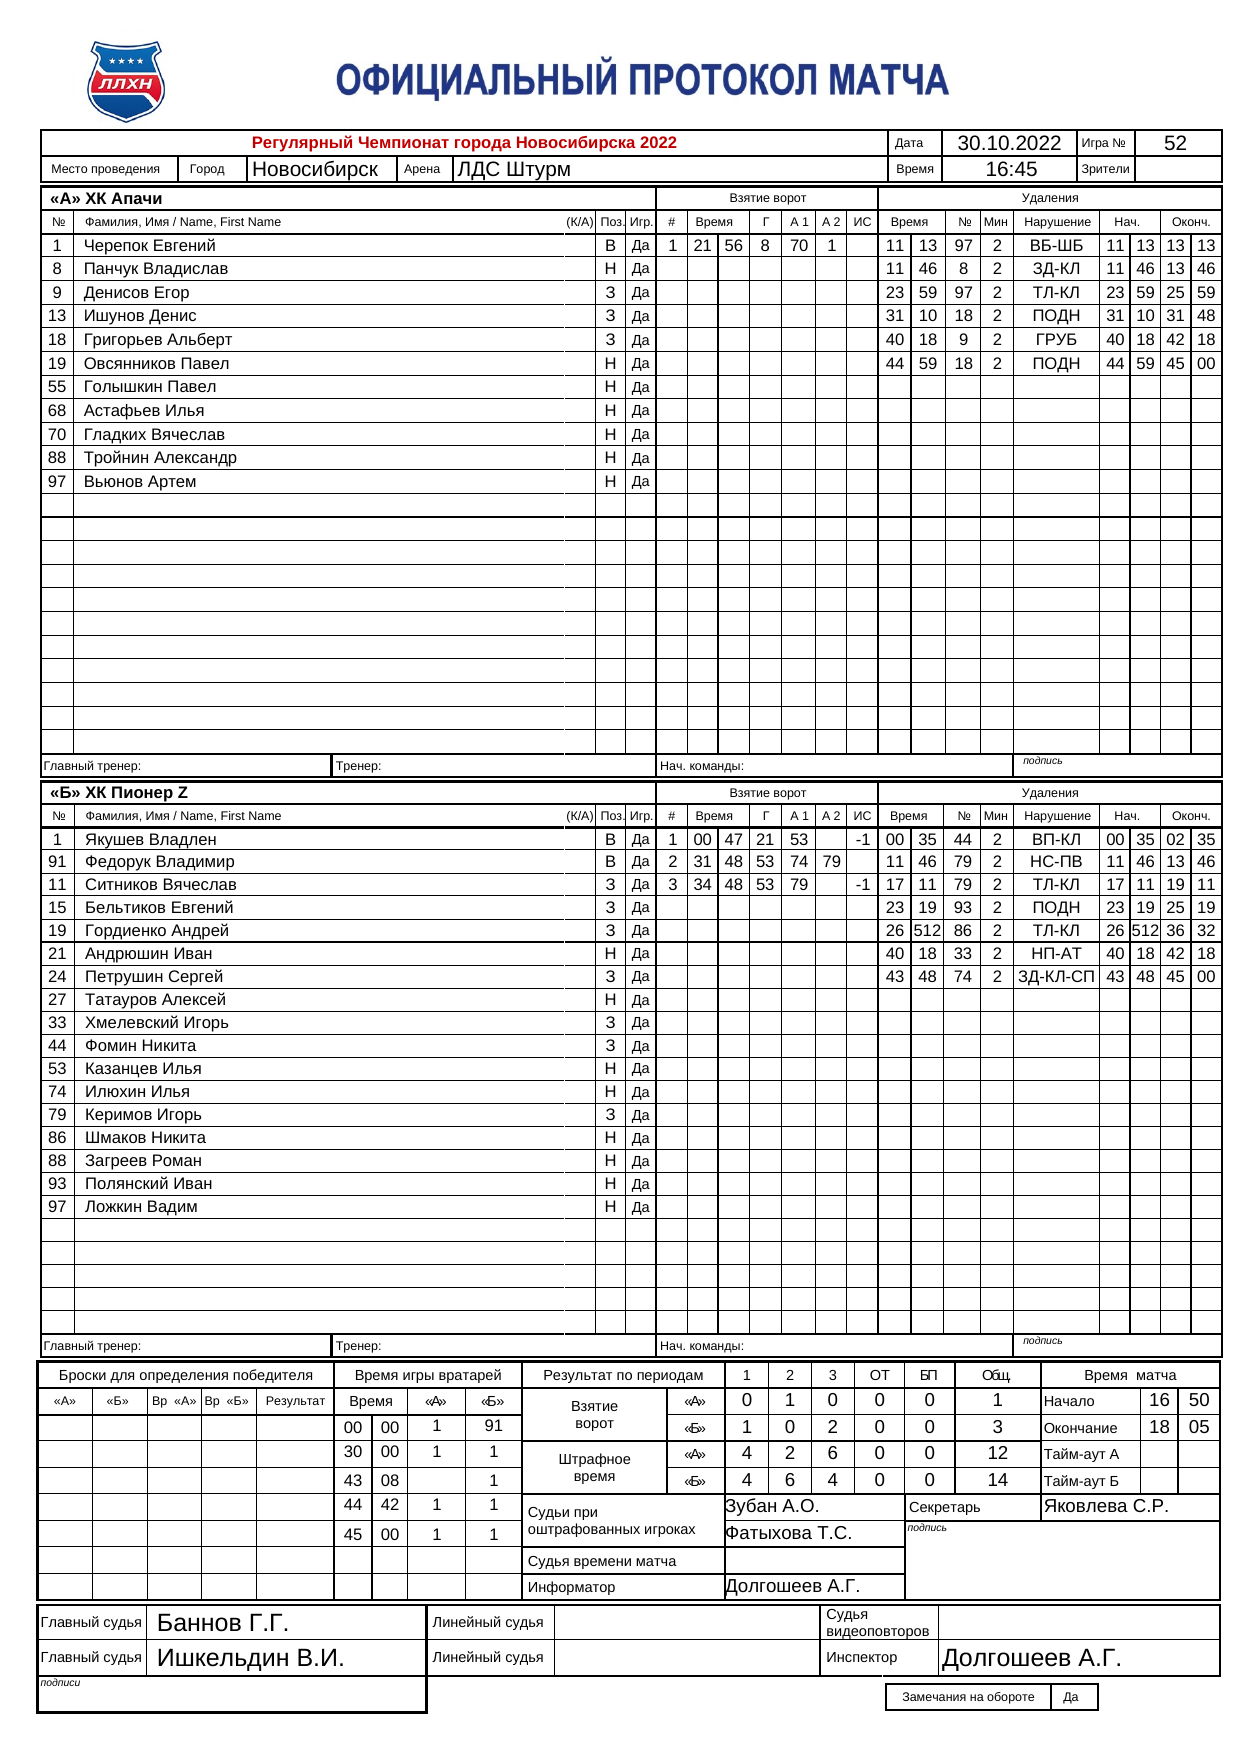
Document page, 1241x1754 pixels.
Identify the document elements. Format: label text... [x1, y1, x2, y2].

table_cell [1136, 157, 1221, 181]
table_cell [1100, 1058, 1129, 1079]
table_cell 05 [1179, 1415, 1219, 1440]
table_cell З [596, 874, 625, 895]
table_cell 93 [944, 896, 980, 918]
table_cell А 2 [816, 805, 846, 826]
table_cell 25 [1161, 281, 1190, 303]
table_cell [202, 1494, 256, 1520]
table_cell [74, 541, 564, 564]
table_cell Нач. [1100, 211, 1160, 233]
table_cell [565, 943, 595, 964]
table_cell [847, 399, 877, 422]
table_cell [750, 659, 781, 682]
table_cell 2 [981, 850, 1013, 872]
table_cell [816, 446, 846, 469]
table_cell [565, 896, 595, 918]
table_cell 70 [42, 423, 73, 445]
table_cell [879, 1058, 910, 1079]
table_cell [1100, 989, 1129, 1011]
table_cell [1131, 636, 1160, 658]
table_cell [42, 494, 73, 516]
table_cell [565, 707, 595, 729]
table_cell [719, 1058, 749, 1079]
table_cell 16 [1141, 1389, 1177, 1413]
table_cell [1192, 470, 1221, 493]
table_cell [816, 707, 846, 729]
table_cell [1131, 1081, 1160, 1103]
table_cell [1131, 1035, 1160, 1057]
table_cell 13 [912, 235, 945, 256]
table_cell 46 [1192, 257, 1221, 280]
table_cell [1192, 1035, 1221, 1057]
table_cell Да [626, 376, 655, 398]
table_cell Шмаков Никита [75, 1127, 564, 1149]
table_cell [688, 707, 717, 729]
table_cell [816, 470, 846, 493]
table_cell [981, 1196, 1013, 1218]
table_cell [981, 1012, 1013, 1033]
table_cell [657, 612, 687, 634]
table_cell [847, 518, 877, 540]
table_cell [782, 376, 815, 398]
table_cell № [944, 805, 980, 826]
table_cell Гордиенко Андрей [75, 920, 564, 941]
table_cell [565, 257, 595, 280]
table_cell [565, 1242, 595, 1264]
table_cell [1014, 470, 1099, 493]
table_cell [750, 328, 781, 351]
table_cell [565, 470, 595, 493]
table_cell [42, 730, 73, 753]
table_cell [750, 541, 781, 564]
table_cell [1161, 565, 1190, 587]
table_cell [816, 1173, 846, 1195]
table_cell [688, 1081, 717, 1103]
table_cell [42, 707, 73, 729]
table_cell 2 [981, 874, 1013, 895]
table_cell [719, 1150, 749, 1172]
table_cell 2 [657, 850, 687, 872]
table_cell [946, 659, 980, 682]
table_cell [944, 1035, 980, 1057]
table_cell [847, 989, 877, 1011]
table_cell [816, 874, 846, 895]
table_header БП [905, 1363, 954, 1387]
table_cell [1100, 707, 1129, 729]
table_cell [1014, 518, 1099, 540]
table_cell [74, 588, 564, 611]
table_cell [750, 588, 781, 611]
table_cell [688, 1219, 717, 1241]
table_header Регулярный Чемпионат города Новосибирска 2022 [42, 131, 887, 155]
table_cell [688, 281, 717, 303]
table_cell [847, 1196, 877, 1218]
table_cell 53 [750, 850, 781, 872]
table_cell [981, 1242, 1013, 1264]
table_cell [981, 1219, 1013, 1241]
table_cell [981, 1173, 1013, 1195]
table_cell ИС [847, 211, 877, 233]
table_cell [719, 1288, 749, 1310]
table_cell [657, 1150, 687, 1172]
table_cell ТЛ-КЛ [1014, 874, 1099, 895]
table_cell З [596, 305, 625, 327]
table_cell Инспектор [821, 1640, 938, 1675]
table_cell [93, 1416, 147, 1440]
table_cell [879, 1265, 910, 1287]
table_cell [1131, 494, 1160, 516]
table_cell [596, 612, 625, 634]
table_cell [816, 1012, 846, 1033]
table_cell 45 [1161, 966, 1190, 987]
table_cell [847, 257, 877, 280]
table_cell [42, 1288, 74, 1310]
table_cell [719, 541, 749, 564]
table_cell З [596, 1104, 625, 1126]
table_cell [596, 541, 625, 564]
table_cell [816, 1219, 846, 1241]
table_cell [1014, 1265, 1099, 1287]
table_cell Яковлева С.Р. [1042, 1495, 1219, 1520]
table_cell [688, 1196, 717, 1218]
table_cell [816, 896, 846, 918]
table_cell [981, 1127, 1013, 1149]
table_cell [944, 1311, 980, 1333]
table_cell 2 [769, 1442, 811, 1467]
table_cell 30 [335, 1441, 371, 1467]
table_cell Григорьев Альберт [74, 328, 564, 351]
table_cell 18 [1192, 943, 1221, 964]
table_cell «А» [668, 1442, 724, 1467]
table_cell [42, 1219, 74, 1241]
table_cell [816, 1196, 846, 1218]
table_cell [719, 376, 749, 398]
table_cell 74 [42, 1081, 74, 1103]
table_cell 0 [905, 1442, 954, 1467]
table_cell Овсянников Павел [74, 352, 564, 374]
table_cell [1192, 376, 1221, 398]
table_cell [912, 730, 945, 753]
table_cell [1100, 494, 1129, 516]
table_cell [1161, 1058, 1190, 1079]
table_cell [912, 1265, 943, 1287]
table_cell Н [596, 1150, 625, 1172]
table_cell Судья времени матча [523, 1548, 724, 1573]
table_cell [39, 1416, 92, 1440]
table_cell 48 [719, 874, 749, 895]
table_cell [596, 494, 625, 516]
table_cell [782, 612, 815, 634]
table_cell 00 [1192, 352, 1221, 374]
table_cell [657, 1173, 687, 1195]
table_cell [1192, 1219, 1221, 1241]
table_cell 42 [1161, 943, 1190, 964]
table_cell [816, 966, 846, 987]
table_cell [782, 1081, 815, 1103]
table_cell [1192, 1242, 1221, 1264]
table_cell [74, 494, 564, 516]
table_cell [1100, 612, 1129, 634]
table_cell [816, 1150, 846, 1172]
table_cell [1100, 1081, 1129, 1103]
table_cell [719, 446, 749, 469]
table_cell [719, 399, 749, 422]
table_cell Главный тренер: [42, 1335, 330, 1356]
table_cell [782, 683, 815, 706]
table_cell [719, 565, 749, 587]
table_cell [1161, 730, 1190, 753]
table_cell 9 [42, 281, 73, 303]
table_cell Долгошеев А.Г. [939, 1640, 1219, 1675]
table_cell [42, 588, 73, 611]
table_cell [782, 257, 815, 280]
table_cell [1014, 423, 1099, 445]
table_cell [750, 1104, 781, 1126]
table_cell 2 [981, 235, 1013, 256]
table_cell [1161, 376, 1190, 398]
table_cell [912, 1012, 943, 1033]
table_cell 27 [42, 989, 74, 1011]
table_cell [74, 518, 564, 540]
table_cell [879, 1081, 910, 1103]
table_cell [1192, 1150, 1221, 1172]
table_cell Да [626, 943, 655, 964]
table_cell [202, 1416, 256, 1440]
table_cell 88 [42, 1150, 74, 1172]
table_cell [596, 730, 625, 753]
table_cell 0 [726, 1389, 768, 1413]
table_cell Н [596, 399, 625, 422]
table_cell 53 [782, 829, 815, 849]
table_cell 6 [769, 1468, 811, 1493]
table_cell [944, 1058, 980, 1079]
table_cell [847, 659, 877, 682]
table_cell «А» [668, 1389, 724, 1413]
table_cell [626, 588, 655, 611]
table_cell [657, 352, 687, 374]
table_cell [1161, 612, 1190, 634]
table_cell [1161, 1242, 1190, 1264]
table_cell [847, 730, 877, 753]
table_cell [688, 565, 717, 587]
table_cell 59 [1131, 281, 1160, 303]
table_cell 1 [816, 235, 846, 256]
table_cell Керимов Игорь [75, 1104, 564, 1126]
table_cell [816, 1104, 846, 1126]
table_cell 46 [912, 257, 945, 280]
table_cell 44 [879, 352, 910, 374]
table_cell [912, 518, 945, 540]
table_cell [42, 1265, 74, 1287]
table_cell [726, 1548, 904, 1573]
table_cell Судьи при оштрафованных игроках [523, 1495, 724, 1546]
table_cell Да [626, 1058, 655, 1079]
table_cell [782, 1288, 815, 1310]
table_cell [565, 376, 595, 398]
table_cell [74, 565, 564, 587]
table_cell [981, 1311, 1013, 1333]
table_cell [42, 1311, 74, 1333]
table_cell 8 [946, 257, 980, 280]
table_cell 11 [1100, 850, 1129, 872]
table_cell [912, 470, 945, 493]
table_cell [596, 1288, 625, 1310]
table_cell 31 [879, 305, 910, 327]
table_cell [879, 518, 910, 540]
table_cell Г [750, 805, 781, 826]
table_cell [981, 588, 1013, 611]
table_cell [879, 1150, 910, 1172]
table_cell 25 [1161, 896, 1190, 918]
table_cell 17 [879, 874, 910, 895]
table_cell 13 [1161, 257, 1190, 280]
table_cell Линейный судья [428, 1606, 554, 1639]
table_cell [1100, 1311, 1129, 1333]
table_cell [1014, 1219, 1099, 1241]
table_cell [74, 707, 564, 729]
table_cell № [42, 805, 74, 826]
table_cell [782, 920, 815, 941]
table_cell [42, 541, 73, 564]
table_cell [816, 423, 846, 445]
table_cell 00 [373, 1416, 407, 1440]
table_cell [782, 989, 815, 1011]
table_cell [1192, 1196, 1221, 1218]
table_cell [1161, 1173, 1190, 1195]
table_cell [93, 1441, 147, 1467]
table_cell [657, 1311, 687, 1333]
table_cell [688, 588, 717, 611]
table_cell 0 [769, 1415, 811, 1440]
table_cell Н [596, 989, 625, 1011]
table_cell [1099, 1682, 1220, 1711]
table_cell [1014, 541, 1099, 564]
table_cell [944, 1173, 980, 1195]
table_cell [750, 1242, 781, 1264]
table_cell [981, 1104, 1013, 1126]
table_cell [816, 352, 846, 374]
table_header Взятие ворот [657, 783, 877, 803]
table_cell [148, 1416, 201, 1440]
table_cell З [596, 896, 625, 918]
table_cell 45 [1161, 352, 1190, 374]
table_cell [74, 636, 564, 658]
table_cell [657, 281, 687, 303]
table_cell подписи [39, 1677, 425, 1711]
table_cell [719, 257, 749, 280]
table_cell ПОДН [1014, 896, 1099, 918]
table_cell [657, 1058, 687, 1079]
table_cell 00 [1192, 966, 1221, 987]
table_cell [912, 1127, 943, 1149]
table_cell [750, 423, 781, 445]
table_header 30.10.2022 [943, 131, 1076, 155]
table_cell 55 [42, 376, 73, 398]
table_header 2 [769, 1363, 811, 1387]
table_cell [847, 683, 877, 706]
table_cell 1 [466, 1494, 521, 1520]
table_header Да [1052, 1685, 1097, 1709]
table_cell 79 [42, 1104, 74, 1126]
table_cell Да [626, 470, 655, 493]
table_cell [1014, 1150, 1099, 1172]
table_cell Место проведения [42, 157, 177, 181]
table_cell 23 [1100, 896, 1129, 918]
table_cell [657, 730, 687, 753]
table_cell [42, 659, 73, 682]
table_cell [1100, 376, 1129, 398]
table_cell [657, 920, 687, 941]
table_cell 79 [944, 874, 980, 895]
table_cell 11 [1100, 235, 1129, 256]
table_cell [816, 1311, 846, 1333]
table_cell [946, 423, 980, 445]
table_cell [1192, 446, 1221, 469]
table_cell [1014, 730, 1099, 753]
table_cell [944, 1012, 980, 1033]
table_cell [565, 565, 595, 587]
table_cell 0 [905, 1389, 954, 1413]
table_cell [626, 730, 655, 753]
table_cell 1 [657, 235, 687, 256]
table_cell 88 [42, 446, 73, 469]
table_cell [750, 612, 781, 634]
table_cell 32 [1192, 920, 1221, 941]
table_cell [1014, 1173, 1099, 1195]
table_cell [912, 1219, 943, 1241]
table_cell 18 [912, 943, 943, 964]
table_cell Информатор [523, 1575, 724, 1599]
table_cell Нач. команды: [657, 1335, 1012, 1356]
table_cell [1161, 659, 1190, 682]
table_cell 79 [782, 874, 815, 895]
table_header Общ. [956, 1363, 1040, 1387]
table_cell Загреев Роман [75, 1150, 564, 1172]
table_cell [1014, 1058, 1099, 1079]
table_cell Время [688, 805, 749, 826]
table_cell [1131, 1127, 1160, 1149]
table_cell [782, 1196, 815, 1218]
table_cell 12 [956, 1442, 1040, 1467]
table_cell [1192, 659, 1221, 682]
table_cell 36 [1161, 920, 1190, 941]
table_cell [1131, 989, 1160, 1011]
table_cell [719, 612, 749, 634]
table_cell [1161, 1035, 1190, 1057]
table_cell [657, 446, 687, 469]
table_cell [847, 423, 877, 445]
table_cell [1014, 1311, 1099, 1333]
table_cell [719, 1196, 749, 1218]
table_cell [879, 399, 910, 422]
table_cell [596, 683, 625, 706]
table_cell [596, 565, 625, 587]
table_cell Окончание [1042, 1415, 1140, 1440]
table_cell [1100, 1127, 1129, 1149]
table_cell 11 [912, 874, 943, 895]
table_cell [93, 1547, 147, 1573]
table_cell Н [596, 1081, 625, 1103]
table_cell [981, 470, 1013, 493]
table_cell 48 [912, 966, 943, 987]
table_cell ВБ-ШБ [1014, 235, 1099, 256]
table_cell [657, 565, 687, 587]
table_cell [75, 1242, 564, 1264]
table_cell [719, 328, 749, 351]
table_cell [946, 470, 980, 493]
table_cell [750, 1127, 781, 1149]
table_cell [719, 659, 749, 682]
table_cell [782, 541, 815, 564]
table_cell Якушев Владлен [75, 829, 564, 849]
table_cell [148, 1521, 201, 1546]
table_cell ЛДС Штурм [454, 157, 887, 181]
table_cell [847, 1127, 877, 1149]
table_cell [1100, 399, 1129, 422]
table_cell 1 [408, 1416, 465, 1440]
table_header Результат по периодам [523, 1363, 724, 1387]
table_cell 40 [1100, 943, 1129, 964]
table_cell Нач. команды: [657, 755, 1012, 776]
table_cell 44 [944, 829, 980, 849]
table_cell Тренер: [333, 755, 655, 776]
table_cell [565, 966, 595, 987]
table_cell 13 [1131, 235, 1160, 256]
table_cell [1192, 1265, 1221, 1287]
table_cell [879, 1035, 910, 1057]
table_cell [912, 1288, 943, 1310]
table_cell [257, 1494, 333, 1520]
table_cell А 2 [816, 211, 846, 233]
table_cell 59 [1192, 281, 1221, 303]
table_cell [75, 1288, 564, 1310]
table_cell [750, 518, 781, 540]
table_cell [782, 966, 815, 987]
table_cell [657, 1288, 687, 1310]
table_cell [1192, 588, 1221, 611]
table_cell [202, 1521, 256, 1546]
table_cell Время [688, 211, 749, 233]
table_cell [750, 352, 781, 374]
table_cell 42 [1161, 328, 1190, 351]
table_cell ТЛ-КЛ [1014, 920, 1099, 941]
table_cell [148, 1468, 201, 1493]
table_cell [626, 1311, 655, 1333]
table_cell [816, 1242, 846, 1264]
table_cell [981, 423, 1013, 445]
table_cell Бельтиков Евгений [75, 896, 564, 918]
table_cell [719, 707, 749, 729]
table_cell [657, 328, 687, 351]
table_cell [782, 565, 815, 587]
table_cell [1014, 1196, 1099, 1218]
table_cell ПОДН [1014, 352, 1099, 374]
table_cell 31 [1161, 305, 1190, 327]
table_cell [93, 1574, 147, 1599]
table_cell 00 [373, 1441, 407, 1467]
table_cell 2 [981, 281, 1013, 303]
table_cell [1131, 518, 1160, 540]
table_cell [565, 612, 595, 634]
table_cell [847, 966, 877, 987]
table_cell [912, 565, 945, 587]
table_cell Оконч. [1161, 805, 1221, 826]
table_cell З [596, 281, 625, 303]
table_cell [39, 1547, 92, 1573]
table_cell [688, 1288, 717, 1310]
table_cell [565, 829, 595, 849]
table_header Дата [889, 131, 941, 155]
table_cell [42, 1242, 74, 1264]
table_cell [912, 494, 945, 516]
table_header 1 [726, 1363, 768, 1387]
table_cell [750, 636, 781, 658]
table_cell [626, 659, 655, 682]
table_cell З [596, 1035, 625, 1057]
table_cell [257, 1441, 333, 1467]
table_cell [1131, 1311, 1160, 1333]
table_cell [565, 1150, 595, 1172]
table_cell [847, 446, 877, 469]
table_header Удаления [879, 188, 1221, 209]
table_cell [981, 707, 1013, 729]
table_cell [1192, 1104, 1221, 1126]
table_cell [981, 494, 1013, 516]
table_cell [1100, 1196, 1129, 1218]
table_cell [750, 989, 781, 1011]
table_cell [1100, 1012, 1129, 1033]
table_cell [750, 257, 781, 280]
table_cell 48 [1131, 966, 1160, 987]
table_cell Н [596, 1127, 625, 1149]
table_cell [1192, 494, 1221, 516]
table_cell [847, 376, 877, 398]
table_cell Панчук Владислав [74, 257, 564, 280]
table_cell [657, 683, 687, 706]
table_cell 1 [42, 235, 73, 256]
table_cell 74 [944, 966, 980, 987]
table_cell [688, 541, 717, 564]
table_cell [946, 636, 980, 658]
table_cell [912, 1173, 943, 1195]
table_cell 2 [812, 1415, 854, 1440]
table_cell 6 [812, 1442, 854, 1467]
table_cell Долгошеев А.Г. [726, 1575, 904, 1599]
table_cell [565, 989, 595, 1011]
table_cell [688, 1012, 717, 1033]
table_cell [879, 588, 910, 611]
table_cell [1014, 1242, 1099, 1264]
table_cell 18 [1141, 1415, 1177, 1440]
table_cell [946, 399, 980, 422]
table_cell [688, 423, 717, 445]
table_cell ПОДН [1014, 305, 1099, 327]
table_cell [688, 305, 717, 327]
table_cell [782, 423, 815, 445]
table_cell [657, 1012, 687, 1033]
table_cell [719, 920, 749, 941]
table_cell [596, 1311, 625, 1333]
table_cell [1131, 707, 1160, 729]
table_cell [1192, 612, 1221, 634]
table_cell [75, 1265, 564, 1287]
table_cell 11 [879, 850, 910, 872]
table_cell [912, 1196, 943, 1218]
table_cell 2 [981, 257, 1013, 280]
table_cell [750, 920, 781, 941]
table_cell [1014, 1127, 1099, 1149]
table_cell 91 [42, 850, 74, 872]
table_cell [847, 281, 877, 303]
table_cell [719, 1242, 749, 1264]
table_cell [75, 1219, 564, 1241]
table_cell 31 [1100, 305, 1129, 327]
table_cell [626, 707, 655, 729]
table_cell [981, 376, 1013, 398]
table_cell [257, 1416, 333, 1440]
table_cell А 1 [782, 211, 815, 233]
table_cell 2 [981, 829, 1013, 849]
table_cell [816, 1081, 846, 1103]
table_cell [912, 1242, 943, 1264]
table_cell [1131, 730, 1160, 753]
table_cell 26 [1100, 920, 1129, 941]
table_cell [879, 1311, 910, 1333]
table_cell 4 [726, 1442, 768, 1467]
table_cell [657, 659, 687, 682]
table_cell [1161, 399, 1190, 422]
table_cell 70 [782, 235, 815, 256]
table_cell 26 [879, 920, 910, 941]
table_cell [626, 1265, 655, 1287]
table_cell [912, 423, 945, 445]
table_cell Судья видеоповторов [821, 1606, 938, 1639]
table_cell [782, 1104, 815, 1126]
table_cell [657, 399, 687, 422]
table_cell [912, 707, 945, 729]
table_cell Зубан А.О. [726, 1495, 904, 1520]
table_cell [981, 1035, 1013, 1057]
table_cell [1131, 1242, 1160, 1264]
table_cell [750, 1012, 781, 1033]
table_cell Линейный судья [428, 1640, 554, 1675]
table_cell [1161, 1288, 1190, 1310]
table_cell [879, 1104, 910, 1126]
table_cell [912, 659, 945, 682]
table_header Замечания на обороте [887, 1685, 1050, 1709]
table_cell [466, 1574, 521, 1599]
table_cell [1014, 446, 1099, 469]
table_cell [939, 1606, 1219, 1639]
table_cell Главный судья [39, 1606, 146, 1639]
table_cell 1 [408, 1441, 465, 1467]
table_cell 19 [912, 896, 943, 918]
table_cell [879, 423, 910, 445]
table_cell 0 [855, 1442, 904, 1467]
table_cell [1192, 1127, 1221, 1149]
table_cell [202, 1468, 256, 1493]
table_cell 14 [956, 1468, 1040, 1493]
table_cell Да [626, 850, 655, 872]
table_cell 43 [1100, 966, 1129, 987]
table_cell [750, 1219, 781, 1241]
table_cell [626, 1288, 655, 1310]
table_cell [946, 376, 980, 398]
table_cell [74, 730, 564, 753]
table_cell [912, 636, 945, 658]
table_cell 1 [466, 1468, 521, 1493]
table_cell [688, 494, 717, 516]
table_cell [688, 683, 717, 706]
table_cell [1100, 636, 1129, 658]
table_cell [719, 989, 749, 1011]
table_cell [847, 1035, 877, 1057]
table_cell [719, 943, 749, 964]
table_cell 19 [1131, 896, 1160, 918]
table_cell [1014, 494, 1099, 516]
table_cell [688, 328, 717, 351]
table_cell [688, 966, 717, 987]
table_cell [782, 281, 815, 303]
table_cell [750, 1311, 781, 1333]
table_cell [596, 1242, 625, 1264]
table_cell [1014, 376, 1099, 398]
table_cell Зрители [1078, 157, 1134, 181]
table_cell 08 [373, 1468, 407, 1493]
table_cell [688, 943, 717, 964]
table_cell Да [626, 966, 655, 987]
table_cell Да [626, 989, 655, 1011]
table_cell [657, 423, 687, 445]
table_cell [688, 636, 717, 658]
table_cell [1161, 541, 1190, 564]
table_cell [373, 1547, 407, 1573]
table_cell 44 [335, 1494, 371, 1520]
table_cell [42, 636, 73, 658]
table_cell [688, 896, 717, 918]
table_cell Нач. [1100, 805, 1160, 826]
table_header Время матча [1042, 1363, 1219, 1387]
table_cell 56 [719, 235, 749, 256]
table_cell Главный судья [39, 1640, 146, 1675]
table_cell Денисов Егор [74, 281, 564, 303]
table_cell [596, 588, 625, 611]
table_cell [912, 989, 943, 1011]
table_cell [782, 1173, 815, 1195]
table_cell 11 [1131, 874, 1160, 895]
table_cell Фомин Никита [75, 1035, 564, 1057]
table_cell [879, 1127, 910, 1149]
table_cell [782, 659, 815, 682]
table_cell [782, 352, 815, 374]
table_cell 1 [769, 1389, 811, 1413]
table_cell [1100, 470, 1129, 493]
table_header «Б» ХК Пионер Z [42, 783, 655, 803]
table_cell 23 [879, 281, 910, 303]
table_cell В [596, 235, 625, 256]
table_cell [1161, 1311, 1190, 1333]
table_cell [847, 1311, 877, 1333]
table_cell [879, 989, 910, 1011]
table_cell [847, 588, 877, 611]
table_cell [816, 989, 846, 1011]
table_cell Мин [981, 805, 1013, 826]
table_cell [879, 730, 910, 753]
table_cell [816, 518, 846, 540]
table_cell [39, 1574, 92, 1599]
table_cell подпись [1014, 755, 1221, 776]
table_cell [1131, 588, 1160, 611]
table_cell [879, 612, 910, 634]
table_cell З [596, 328, 625, 351]
table_cell Н [596, 423, 625, 445]
table_cell [816, 1288, 846, 1310]
table_cell Ишунов Денис [74, 305, 564, 327]
table_cell [565, 328, 595, 351]
table_cell [1014, 683, 1099, 706]
table_cell [626, 1242, 655, 1264]
table_cell ГРУБ [1014, 328, 1099, 351]
table_cell [816, 399, 846, 422]
table_cell [816, 659, 846, 682]
table_cell [1192, 518, 1221, 540]
table_cell 48 [1192, 305, 1221, 327]
table_cell [981, 399, 1013, 422]
table_cell [1192, 399, 1221, 422]
table_cell Арена [398, 157, 452, 181]
table_cell [688, 1127, 717, 1149]
table_cell 512 [912, 920, 943, 941]
table_cell [782, 943, 815, 964]
table_cell [719, 896, 749, 918]
table_cell [565, 588, 595, 611]
table_cell [688, 659, 717, 682]
table_cell [408, 1574, 465, 1599]
table_cell Федорук Владимир [75, 850, 564, 872]
table_cell [688, 1173, 717, 1195]
table_cell Астафьев Илья [74, 399, 564, 422]
table_cell [688, 470, 717, 493]
table_cell Город [179, 157, 246, 181]
table_cell [719, 636, 749, 658]
table_cell [565, 399, 595, 422]
table_cell [847, 1242, 877, 1264]
table_cell [657, 1127, 687, 1149]
table_cell [1161, 1104, 1190, 1126]
table_cell [883, 1677, 1220, 1681]
table_cell [1161, 683, 1190, 706]
table_cell 1 [408, 1521, 465, 1546]
table_cell [257, 1574, 333, 1599]
table_cell [1192, 1173, 1221, 1195]
table_cell [1131, 423, 1160, 445]
table_cell [879, 659, 910, 682]
table_cell [1131, 683, 1160, 706]
table_cell [1161, 423, 1190, 445]
table_cell [944, 1150, 980, 1172]
table_cell 19 [42, 920, 74, 941]
table_cell [750, 470, 781, 493]
table_cell Да [626, 352, 655, 374]
table_cell 47 [719, 829, 749, 849]
table_cell [1131, 1058, 1160, 1079]
table_cell 46 [1131, 850, 1160, 872]
table_cell Да [626, 1173, 655, 1195]
table_cell [1131, 565, 1160, 587]
table_cell [750, 730, 781, 753]
table_cell [1014, 565, 1099, 587]
table_cell [782, 1150, 815, 1172]
table_cell [42, 683, 73, 706]
table_cell [1192, 707, 1221, 729]
table_cell Поз. [596, 805, 625, 826]
table_cell [1141, 1468, 1177, 1493]
table_cell «А» [408, 1389, 465, 1413]
table_cell [981, 989, 1013, 1011]
table_cell [1100, 1288, 1129, 1310]
table_cell [1131, 612, 1160, 634]
table_cell [1131, 446, 1160, 469]
table_cell [42, 518, 73, 540]
table_cell [565, 1081, 595, 1103]
table_cell [1161, 518, 1190, 540]
table_cell 1 [466, 1521, 521, 1546]
table_cell [555, 1606, 819, 1639]
table_cell Время [335, 1389, 407, 1413]
table_cell [657, 541, 687, 564]
table_cell [782, 328, 815, 351]
table_cell [750, 565, 781, 587]
table_cell [1179, 1441, 1219, 1467]
table_cell 1 [657, 829, 687, 849]
table_cell Гладких Вячеслав [74, 423, 564, 445]
table_cell [847, 920, 877, 941]
table_cell Фатыхова Т.С. [726, 1521, 904, 1546]
table_cell [782, 305, 815, 327]
table_cell [944, 1242, 980, 1264]
table_cell 59 [912, 352, 945, 374]
table_cell [782, 1219, 815, 1241]
table_cell [657, 1196, 687, 1218]
table_cell [750, 281, 781, 303]
table_cell [879, 446, 910, 469]
table_cell [1131, 659, 1160, 682]
table_cell [688, 1104, 717, 1126]
table_cell [565, 730, 595, 753]
table_cell [565, 305, 595, 327]
table_cell [981, 612, 1013, 634]
table_cell [1161, 1012, 1190, 1033]
table_header Игра № [1078, 131, 1134, 155]
table_cell [879, 1173, 910, 1195]
table_cell [816, 920, 846, 941]
table_cell [657, 636, 687, 658]
table_cell 18 [1192, 328, 1221, 351]
table_cell [847, 707, 877, 729]
table_cell [847, 494, 877, 516]
table_cell № [42, 211, 73, 233]
table_cell 4 [812, 1468, 854, 1493]
table_cell подпись [906, 1522, 1219, 1599]
table_cell [1131, 1173, 1160, 1195]
table_cell [847, 305, 877, 327]
table_cell ЗД-КЛ-СП [1014, 966, 1099, 987]
table_cell [688, 1311, 717, 1333]
table_cell 18 [42, 328, 73, 351]
table_cell [944, 989, 980, 1011]
table_cell [1161, 446, 1190, 469]
table_cell Вьюнов Артем [74, 470, 564, 493]
table_cell Илюхин Илья [75, 1081, 564, 1103]
table_header Удаления [879, 783, 1221, 803]
table_cell 21 [688, 235, 717, 256]
table_cell 45 [335, 1521, 371, 1546]
table_cell [688, 1265, 717, 1287]
table_cell 3 [657, 874, 687, 895]
table_cell ТЛ-КЛ [1014, 281, 1099, 303]
table_cell [912, 1104, 943, 1126]
table_cell 34 [688, 874, 717, 895]
table_cell [719, 518, 749, 540]
table_cell 11 [1192, 874, 1221, 895]
table_cell [981, 636, 1013, 658]
table_cell В [596, 829, 625, 849]
table_cell [657, 1242, 687, 1264]
table_cell [1100, 683, 1129, 706]
table_cell [1100, 659, 1129, 682]
table_cell 1 [466, 1441, 521, 1467]
table_cell [750, 1288, 781, 1310]
table_cell ЗД-КЛ [1014, 257, 1099, 280]
table_cell [750, 376, 781, 398]
table_cell [688, 730, 717, 753]
table_cell 18 [1131, 328, 1160, 351]
table_cell [719, 1127, 749, 1149]
table_cell [981, 541, 1013, 564]
table_cell [719, 1035, 749, 1057]
table_cell [148, 1574, 201, 1599]
table_cell [565, 1219, 595, 1241]
table_cell [946, 446, 980, 469]
table_cell Ложкин Вадим [75, 1196, 564, 1218]
table_cell [782, 707, 815, 729]
table_cell Поз. [596, 211, 625, 233]
table_cell [946, 730, 980, 753]
table_cell 13 [1161, 235, 1190, 256]
table_cell 10 [1131, 305, 1160, 327]
table_cell Хмелевский Игорь [75, 1012, 564, 1033]
table_cell Начало [1042, 1389, 1140, 1413]
table_cell [750, 305, 781, 327]
table_cell 2 [981, 305, 1013, 327]
table_cell [879, 1288, 910, 1310]
table_cell 512 [1131, 920, 1160, 941]
table_cell 9 [946, 328, 980, 351]
table_cell [719, 1012, 749, 1033]
table_cell ИС [847, 805, 877, 826]
table_cell 0 [905, 1468, 954, 1493]
table_cell [879, 565, 910, 587]
table_cell [750, 399, 781, 422]
table_cell 0 [855, 1389, 904, 1413]
table_cell [657, 1219, 687, 1241]
table_cell 1 [956, 1389, 1040, 1413]
table_cell [596, 1219, 625, 1241]
table_cell [1100, 730, 1129, 753]
table_cell [912, 446, 945, 469]
table_cell [816, 730, 846, 753]
table_cell [816, 257, 846, 280]
table_cell 97 [946, 281, 980, 303]
table_cell [750, 707, 781, 729]
table_cell [657, 1035, 687, 1057]
table_cell [408, 1468, 465, 1493]
table_cell Да [626, 305, 655, 327]
table_cell [1131, 1196, 1160, 1218]
table_cell [719, 305, 749, 327]
table_cell [782, 730, 815, 753]
table_cell [847, 352, 877, 374]
table_cell А 1 [782, 805, 815, 826]
table_cell Полянский Иван [75, 1173, 564, 1195]
table_cell Вр «Б» [202, 1389, 256, 1413]
table_cell [719, 966, 749, 987]
table_cell Андрюшин Иван [75, 943, 564, 964]
table_cell [816, 829, 846, 849]
table_cell 2 [981, 966, 1013, 987]
table_cell [257, 1468, 333, 1493]
table_cell 59 [1131, 352, 1160, 374]
table_cell [688, 257, 717, 280]
table_cell [688, 1242, 717, 1264]
table_cell 46 [1192, 850, 1221, 872]
table_cell [912, 376, 945, 398]
table_cell НП-АТ [1014, 943, 1099, 964]
table_cell [1192, 683, 1221, 706]
table_cell [39, 1468, 92, 1493]
table_cell 00 [688, 829, 717, 849]
table_cell 44 [42, 1035, 74, 1057]
table_cell [944, 1265, 980, 1287]
table_cell [782, 1265, 815, 1287]
table_cell [946, 541, 980, 564]
table_cell [879, 494, 910, 516]
table_cell [816, 494, 846, 516]
table_cell [912, 588, 945, 611]
table_cell [688, 920, 717, 941]
table_cell [596, 518, 625, 540]
table_cell [565, 636, 595, 658]
table_cell 86 [42, 1127, 74, 1149]
table_cell [626, 636, 655, 658]
table_cell [816, 636, 846, 658]
table_cell [847, 470, 877, 493]
table_cell [719, 423, 749, 445]
table_cell Да [626, 1081, 655, 1103]
table_cell [946, 518, 980, 540]
table_cell [719, 588, 749, 611]
table_cell Да [626, 1104, 655, 1126]
table_cell [1100, 518, 1129, 540]
table_cell 43 [879, 966, 910, 987]
table_cell Тренер: [333, 1335, 655, 1356]
table_cell 21 [42, 943, 74, 964]
table_cell [565, 235, 595, 256]
table_cell 0 [905, 1415, 954, 1440]
table_cell [879, 707, 910, 729]
table_cell [750, 1081, 781, 1103]
table_cell [688, 1035, 717, 1057]
table_cell [148, 1494, 201, 1520]
table_cell 74 [782, 850, 815, 872]
table_cell [944, 1288, 980, 1310]
table_cell «Б » [466, 1389, 521, 1413]
table_cell [93, 1468, 147, 1493]
table_cell 93 [42, 1173, 74, 1195]
table_cell [1192, 1012, 1221, 1033]
table_cell Мин [981, 211, 1013, 233]
table_cell Секретарь [906, 1495, 1040, 1520]
table_cell [1014, 1012, 1099, 1033]
table_cell З [596, 1012, 625, 1033]
table_header Взятие ворот [657, 188, 877, 209]
table_cell [657, 943, 687, 964]
table_cell [565, 850, 595, 872]
table_cell [981, 1081, 1013, 1103]
table_cell # [657, 805, 687, 826]
table_cell Тайм-аут Б [1042, 1468, 1140, 1493]
table_cell [981, 659, 1013, 682]
table_cell [782, 1058, 815, 1079]
table_cell [39, 1521, 92, 1546]
table_cell [816, 328, 846, 351]
table_cell 44 [1100, 352, 1129, 374]
table_cell [1014, 1035, 1099, 1057]
table_cell [719, 1104, 749, 1126]
table_cell [719, 494, 749, 516]
table_cell [879, 1012, 910, 1033]
table_cell 0 [855, 1415, 904, 1440]
table_cell Н [596, 470, 625, 493]
table_cell [944, 1081, 980, 1103]
table_cell [466, 1547, 521, 1573]
table_cell [688, 352, 717, 374]
table_cell [688, 518, 717, 540]
table_cell [1161, 588, 1190, 611]
table_cell З [596, 920, 625, 941]
table_cell [847, 235, 877, 256]
table_cell (К/А) [565, 211, 595, 233]
table_cell Н [596, 1173, 625, 1195]
table_cell 35 [1131, 829, 1160, 849]
table_cell 40 [879, 328, 910, 351]
table_cell 40 [1100, 328, 1129, 351]
table_cell 19 [1161, 874, 1190, 895]
table_cell Тайм-аут А [1042, 1441, 1140, 1467]
table_cell [1131, 1288, 1160, 1310]
picture [5, 28, 1179, 129]
table_cell [1161, 470, 1190, 493]
table_cell [565, 1288, 595, 1310]
table_cell ВП-КЛ [1014, 829, 1099, 849]
table_cell [782, 1127, 815, 1149]
table_cell [750, 896, 781, 918]
table_cell [565, 1127, 595, 1149]
table_cell [750, 446, 781, 469]
table_cell 79 [816, 850, 846, 872]
table_cell [1100, 565, 1129, 587]
table_cell [1141, 1441, 1177, 1467]
table_cell 0 [855, 1468, 904, 1493]
table_cell [555, 1640, 819, 1675]
table_cell В [596, 850, 625, 872]
table_cell [202, 1574, 256, 1599]
table_cell 1 [726, 1415, 768, 1440]
table_cell [847, 896, 877, 918]
table_cell [981, 1150, 1013, 1172]
table_cell [719, 1081, 749, 1103]
table_cell Баннов Г.Г. [147, 1606, 425, 1639]
table_cell [1131, 399, 1160, 422]
table_cell 24 [42, 966, 74, 987]
table_cell [42, 612, 73, 634]
table_cell [657, 707, 687, 729]
table_cell 86 [944, 920, 980, 941]
table_cell 59 [912, 281, 945, 303]
table_cell Да [626, 829, 655, 849]
table_cell [981, 1058, 1013, 1079]
table_cell [981, 565, 1013, 587]
table_cell [335, 1547, 371, 1573]
table_cell [657, 588, 687, 611]
table_cell [657, 257, 687, 280]
table_cell 2 [981, 328, 1013, 351]
table_cell [428, 1677, 882, 1711]
table_cell [912, 1311, 943, 1333]
table_cell [816, 588, 846, 611]
table_cell [1014, 612, 1099, 634]
table_header «А» ХК Апачи [42, 188, 655, 209]
table_cell Казанцев Илья [75, 1058, 564, 1079]
table_header Броски для определения победителя [39, 1363, 333, 1387]
table_cell [565, 1058, 595, 1079]
table_cell [782, 1035, 815, 1057]
table_cell Черепок Евгений [74, 235, 564, 256]
table_cell 40 [879, 943, 910, 964]
table_cell [565, 352, 595, 374]
table_cell [946, 494, 980, 516]
table_cell Петрушин Сергей [75, 966, 564, 987]
table_cell Оконч. [1161, 211, 1221, 233]
table_cell [1131, 470, 1160, 493]
table_cell [782, 470, 815, 493]
table_cell [74, 612, 564, 634]
table_cell [596, 1265, 625, 1287]
table_cell [1100, 1173, 1129, 1195]
table_cell 4 [726, 1468, 768, 1493]
table_cell [1100, 1219, 1129, 1241]
table_cell [565, 659, 595, 682]
table_cell [688, 1058, 717, 1079]
table_cell [202, 1547, 256, 1573]
table_cell [847, 612, 877, 634]
table_cell «Б» [668, 1468, 724, 1493]
table_cell Игр. [626, 805, 655, 826]
table_cell [657, 966, 687, 987]
table_cell [39, 1441, 92, 1467]
table_cell Г [750, 211, 781, 233]
table_cell [816, 683, 846, 706]
table_cell [626, 565, 655, 587]
table_cell Да [626, 281, 655, 303]
table_cell Татауров Алексей [75, 989, 564, 1011]
table_cell [1100, 1150, 1129, 1172]
table_cell [879, 1196, 910, 1218]
table_cell [782, 588, 815, 611]
table_cell [750, 943, 781, 964]
table_cell [93, 1494, 147, 1520]
table_cell [912, 1058, 943, 1079]
table_cell [1014, 1288, 1099, 1310]
table_cell [847, 1219, 877, 1241]
table_cell [1100, 446, 1129, 469]
table_cell [565, 1196, 595, 1218]
table_cell 00 [373, 1521, 407, 1546]
table_cell 16:45 [943, 157, 1076, 181]
table_cell [1100, 588, 1129, 611]
table_cell Н [596, 943, 625, 964]
table_cell Н [596, 1058, 625, 1079]
table_cell 21 [750, 829, 781, 849]
table_cell Нарушение [1014, 805, 1099, 826]
table_cell [912, 1150, 943, 1172]
table_cell Штрафное время [523, 1442, 666, 1493]
table_cell [565, 1265, 595, 1287]
table_cell [981, 518, 1013, 540]
table_cell [565, 1311, 595, 1333]
table_cell [657, 896, 687, 918]
table_cell [202, 1441, 256, 1467]
table_cell [565, 541, 595, 564]
table_cell [74, 659, 564, 682]
table_cell [946, 588, 980, 611]
table_cell [912, 399, 945, 422]
table_cell [1014, 659, 1099, 682]
table_cell 97 [42, 1196, 74, 1218]
table_cell Вр «А» [148, 1389, 201, 1413]
table_cell # [657, 211, 687, 233]
table_cell Да [626, 1012, 655, 1033]
table_cell [847, 1265, 877, 1287]
table_cell [1161, 1219, 1190, 1241]
table_cell 53 [750, 874, 781, 895]
table_cell [1192, 730, 1221, 753]
table_cell [565, 281, 595, 303]
table_cell [1131, 1104, 1160, 1126]
table_cell [1131, 1012, 1160, 1033]
table_cell Да [626, 423, 655, 445]
table_cell [1161, 1196, 1190, 1218]
table_cell 10 [912, 305, 945, 327]
table_cell [847, 565, 877, 587]
table_cell [816, 376, 846, 398]
table_cell [565, 920, 595, 941]
table_cell [981, 683, 1013, 706]
table_cell [847, 1058, 877, 1079]
table_cell [1131, 541, 1160, 564]
table_cell [719, 470, 749, 493]
table_cell -1 [847, 874, 877, 895]
table_cell Фамилия, Имя / Name, First Name [75, 805, 565, 826]
table_cell [565, 683, 595, 706]
table_cell [565, 1173, 595, 1195]
table_cell Да [626, 920, 655, 941]
table_cell 02 [1161, 829, 1190, 849]
table_cell 35 [1192, 829, 1221, 849]
table_cell 11 [879, 257, 910, 280]
table_cell [596, 636, 625, 658]
table_cell 8 [42, 257, 73, 280]
table_cell [688, 399, 717, 422]
table_cell [719, 352, 749, 374]
table_cell Тройнин Александр [74, 446, 564, 469]
table_cell [1100, 541, 1129, 564]
table_cell [816, 1265, 846, 1287]
table_cell [1131, 1265, 1160, 1287]
table_cell Да [626, 399, 655, 422]
table_cell [1100, 423, 1129, 445]
table_cell подпись [1014, 1335, 1221, 1356]
table_cell 11 [1100, 257, 1129, 280]
table_cell [879, 470, 910, 493]
table_cell [816, 1127, 846, 1149]
table_cell [912, 683, 945, 706]
table_cell 0 [812, 1389, 854, 1413]
table_cell 00 [879, 829, 910, 849]
table_cell [750, 1265, 781, 1287]
table_cell [847, 1081, 877, 1103]
table_cell [1131, 376, 1160, 398]
table_cell [1014, 636, 1099, 658]
table_cell № [946, 211, 980, 233]
table_cell [847, 328, 877, 351]
table_cell [816, 281, 846, 303]
table_cell «Б» [668, 1415, 724, 1440]
table_cell [1014, 1104, 1099, 1126]
table_cell [981, 1288, 1013, 1310]
table_cell [565, 494, 595, 516]
table_cell Новосибирск [248, 157, 396, 181]
table_cell [750, 1058, 781, 1079]
table_cell Главный тренер: [42, 755, 330, 776]
table_header 3 [812, 1363, 854, 1387]
table_cell [944, 1127, 980, 1149]
table_cell [879, 636, 910, 658]
table_cell 2 [981, 352, 1013, 374]
table_cell [657, 305, 687, 327]
table_cell Да [626, 1035, 655, 1057]
table_cell [879, 683, 910, 706]
table_cell [1192, 1058, 1221, 1079]
table_cell 35 [912, 829, 943, 849]
table_cell [1192, 989, 1221, 1011]
table_cell Время [879, 805, 943, 826]
table_cell [719, 281, 749, 303]
table_cell [1014, 588, 1099, 611]
table_cell [626, 518, 655, 540]
table_cell [719, 1265, 749, 1287]
table_cell [1192, 565, 1221, 587]
table_cell 79 [944, 850, 980, 872]
table_cell Да [626, 1196, 655, 1218]
table_cell «А» [39, 1389, 92, 1413]
table_cell Да [626, 896, 655, 918]
table_cell Н [596, 446, 625, 469]
table_cell [719, 683, 749, 706]
table_cell [719, 1219, 749, 1241]
table_cell [335, 1574, 371, 1599]
table_cell Н [596, 376, 625, 398]
table_cell [688, 376, 717, 398]
table_cell [657, 470, 687, 493]
table_cell [657, 989, 687, 1011]
table_cell [750, 1196, 781, 1218]
table_cell [944, 1196, 980, 1218]
table_cell [847, 943, 877, 964]
table_cell [565, 874, 595, 895]
table_cell [847, 541, 877, 564]
table_cell [981, 446, 1013, 469]
table_cell [750, 1150, 781, 1172]
table_cell [75, 1311, 564, 1333]
table_cell [148, 1441, 201, 1467]
table_cell [565, 1035, 595, 1057]
table_cell [1100, 1265, 1129, 1287]
table_cell [847, 636, 877, 658]
table_cell Н [596, 352, 625, 374]
table_cell [816, 305, 846, 327]
table_cell [657, 376, 687, 398]
table_cell [657, 1081, 687, 1103]
table_cell 42 [373, 1494, 407, 1520]
table_cell Ишкельдин В.И. [147, 1640, 425, 1675]
table_cell [847, 1012, 877, 1033]
table_cell [39, 1494, 92, 1520]
table_cell 23 [879, 896, 910, 918]
table_cell Да [626, 328, 655, 351]
table_cell 46 [912, 850, 943, 872]
table_cell [782, 518, 815, 540]
table_cell [626, 541, 655, 564]
table_cell [1161, 494, 1190, 516]
table_cell 18 [946, 352, 980, 374]
table_cell [1100, 1104, 1129, 1126]
table_cell [688, 1150, 717, 1172]
table_cell 00 [335, 1416, 371, 1440]
table_cell 50 [1179, 1389, 1219, 1413]
table_cell [1100, 1242, 1129, 1264]
table_cell Н [596, 1196, 625, 1218]
table_cell [1192, 541, 1221, 564]
table_cell 8 [750, 235, 781, 256]
table_cell Фамилия, Имя / Name, First Name [74, 211, 565, 233]
table_cell Время [879, 211, 945, 233]
table_cell [1100, 1035, 1129, 1057]
table_cell Да [626, 446, 655, 469]
table_cell [565, 423, 595, 445]
table_cell Н [596, 257, 625, 280]
table_cell [1161, 1081, 1190, 1103]
table_cell НС-ПВ [1014, 850, 1099, 872]
table_cell [912, 541, 945, 564]
table_cell [1161, 1150, 1190, 1172]
table_cell [1014, 989, 1099, 1011]
table_cell [981, 730, 1013, 753]
table_cell 11 [879, 235, 910, 256]
table_cell 48 [719, 850, 749, 872]
table_cell 33 [944, 943, 980, 964]
table_cell [626, 612, 655, 634]
table_cell [719, 730, 749, 753]
table_cell [816, 1035, 846, 1057]
table_cell [847, 1288, 877, 1310]
table_cell [657, 494, 687, 516]
table_cell Да [626, 874, 655, 895]
table_cell [626, 683, 655, 706]
table_cell [879, 1219, 910, 1241]
table_cell [596, 659, 625, 682]
table_cell «Б» [93, 1389, 147, 1413]
table_cell Взятие ворот [523, 1389, 666, 1440]
table_cell -1 [847, 829, 877, 849]
table_cell 13 [1161, 850, 1190, 872]
table_cell [688, 989, 717, 1011]
table_cell [750, 494, 781, 516]
table_cell [946, 683, 980, 706]
table_cell [688, 612, 717, 634]
table_cell [719, 1311, 749, 1333]
table_cell [946, 707, 980, 729]
table_cell [816, 541, 846, 564]
table_cell [1192, 636, 1221, 658]
table_cell [816, 612, 846, 634]
table_cell 33 [42, 1012, 74, 1033]
table_cell [408, 1547, 465, 1573]
table_cell [981, 1265, 1013, 1287]
table_cell [657, 518, 687, 540]
table_header 52 [1136, 131, 1221, 155]
table_cell [1014, 707, 1099, 729]
table_cell 19 [42, 352, 73, 374]
table_cell 17 [1100, 874, 1129, 895]
table_cell [816, 565, 846, 587]
table_cell 97 [42, 470, 73, 493]
table_cell [1192, 423, 1221, 445]
table_cell Ситников Вячеслав [75, 874, 564, 895]
table_cell [719, 1173, 749, 1195]
table_cell З [596, 966, 625, 987]
table_cell [782, 494, 815, 516]
table_cell 68 [42, 399, 73, 422]
table_cell [565, 1012, 595, 1033]
table_cell [847, 850, 877, 872]
table_cell [847, 1173, 877, 1195]
table_cell [879, 541, 910, 564]
table_cell [596, 707, 625, 729]
table_cell 18 [946, 305, 980, 327]
table_cell (К/А) [565, 805, 595, 826]
table_cell [1192, 1081, 1221, 1103]
table_cell [1014, 399, 1099, 422]
table_cell [750, 1035, 781, 1057]
table_cell [750, 966, 781, 987]
table_cell 1 [42, 829, 74, 849]
table_cell [879, 376, 910, 398]
table_cell [657, 1265, 687, 1287]
table_cell [1161, 636, 1190, 658]
table_cell 1 [408, 1494, 465, 1520]
table_cell [782, 446, 815, 469]
table_cell Результат [257, 1389, 333, 1413]
table_cell [782, 636, 815, 658]
table_cell Игр. [626, 211, 655, 233]
table_cell [782, 1311, 815, 1333]
table_cell 19 [1192, 896, 1221, 918]
table_cell [912, 1035, 943, 1057]
table_cell [148, 1547, 201, 1573]
table_cell [946, 612, 980, 634]
table_cell Да [626, 257, 655, 280]
table_cell 43 [335, 1468, 371, 1493]
table_cell [1014, 1081, 1099, 1103]
table_cell 11 [42, 874, 74, 895]
table_cell [565, 446, 595, 469]
table_cell 2 [981, 920, 1013, 941]
table_cell [1131, 1219, 1160, 1241]
table_cell 00 [1100, 829, 1129, 849]
table_cell [565, 1104, 595, 1126]
table_cell [688, 446, 717, 469]
table_cell [912, 1081, 943, 1103]
table_cell 31 [688, 850, 717, 872]
table_cell Время [889, 157, 941, 181]
table_cell [912, 612, 945, 634]
table_cell [750, 683, 781, 706]
table_cell [946, 565, 980, 587]
table_cell 15 [42, 896, 74, 918]
table_cell 13 [42, 305, 73, 327]
table_cell [373, 1574, 407, 1599]
table_cell [782, 896, 815, 918]
table_cell [847, 1150, 877, 1172]
table_cell [816, 1058, 846, 1079]
table_cell Да [626, 1150, 655, 1172]
table_cell [257, 1521, 333, 1546]
table_cell [565, 518, 595, 540]
table_cell [944, 1219, 980, 1241]
table_cell 3 [956, 1415, 1040, 1440]
table_header ОТ [855, 1363, 904, 1387]
table_cell [74, 683, 564, 706]
table_cell [1161, 707, 1190, 729]
table_cell 97 [946, 235, 980, 256]
table_cell 2 [981, 896, 1013, 918]
table_cell 23 [1100, 281, 1129, 303]
table_cell [626, 1219, 655, 1241]
table_cell Голышкин Павел [74, 376, 564, 398]
table_cell 53 [42, 1058, 74, 1079]
table_cell 18 [1131, 943, 1160, 964]
table_cell [657, 1104, 687, 1126]
table_cell [879, 1242, 910, 1264]
table_cell Да [626, 1127, 655, 1149]
table_cell [782, 1012, 815, 1033]
table_cell [1131, 1150, 1160, 1172]
table_cell 46 [1131, 257, 1160, 280]
table_cell [1192, 1288, 1221, 1310]
table_cell [1192, 1311, 1221, 1333]
table_cell [816, 943, 846, 964]
table_cell [782, 399, 815, 422]
table_cell [1179, 1468, 1219, 1493]
table_cell 18 [912, 328, 945, 351]
table_cell [944, 1104, 980, 1126]
table_cell [1161, 989, 1190, 1011]
table_cell [1161, 1127, 1190, 1149]
table_cell [847, 1104, 877, 1126]
table_cell [626, 494, 655, 516]
table_cell [42, 565, 73, 587]
table_cell 91 [466, 1416, 521, 1440]
table_cell 2 [981, 943, 1013, 964]
table_cell Да [626, 235, 655, 256]
table_cell 13 [1192, 235, 1221, 256]
table_cell [750, 1173, 781, 1195]
table_cell [257, 1547, 333, 1573]
table_header Время игры вратарей [335, 1363, 521, 1387]
table_cell [782, 1242, 815, 1264]
table_cell [93, 1521, 147, 1546]
table_cell [1161, 1265, 1190, 1287]
table_cell Нарушение [1014, 211, 1099, 233]
